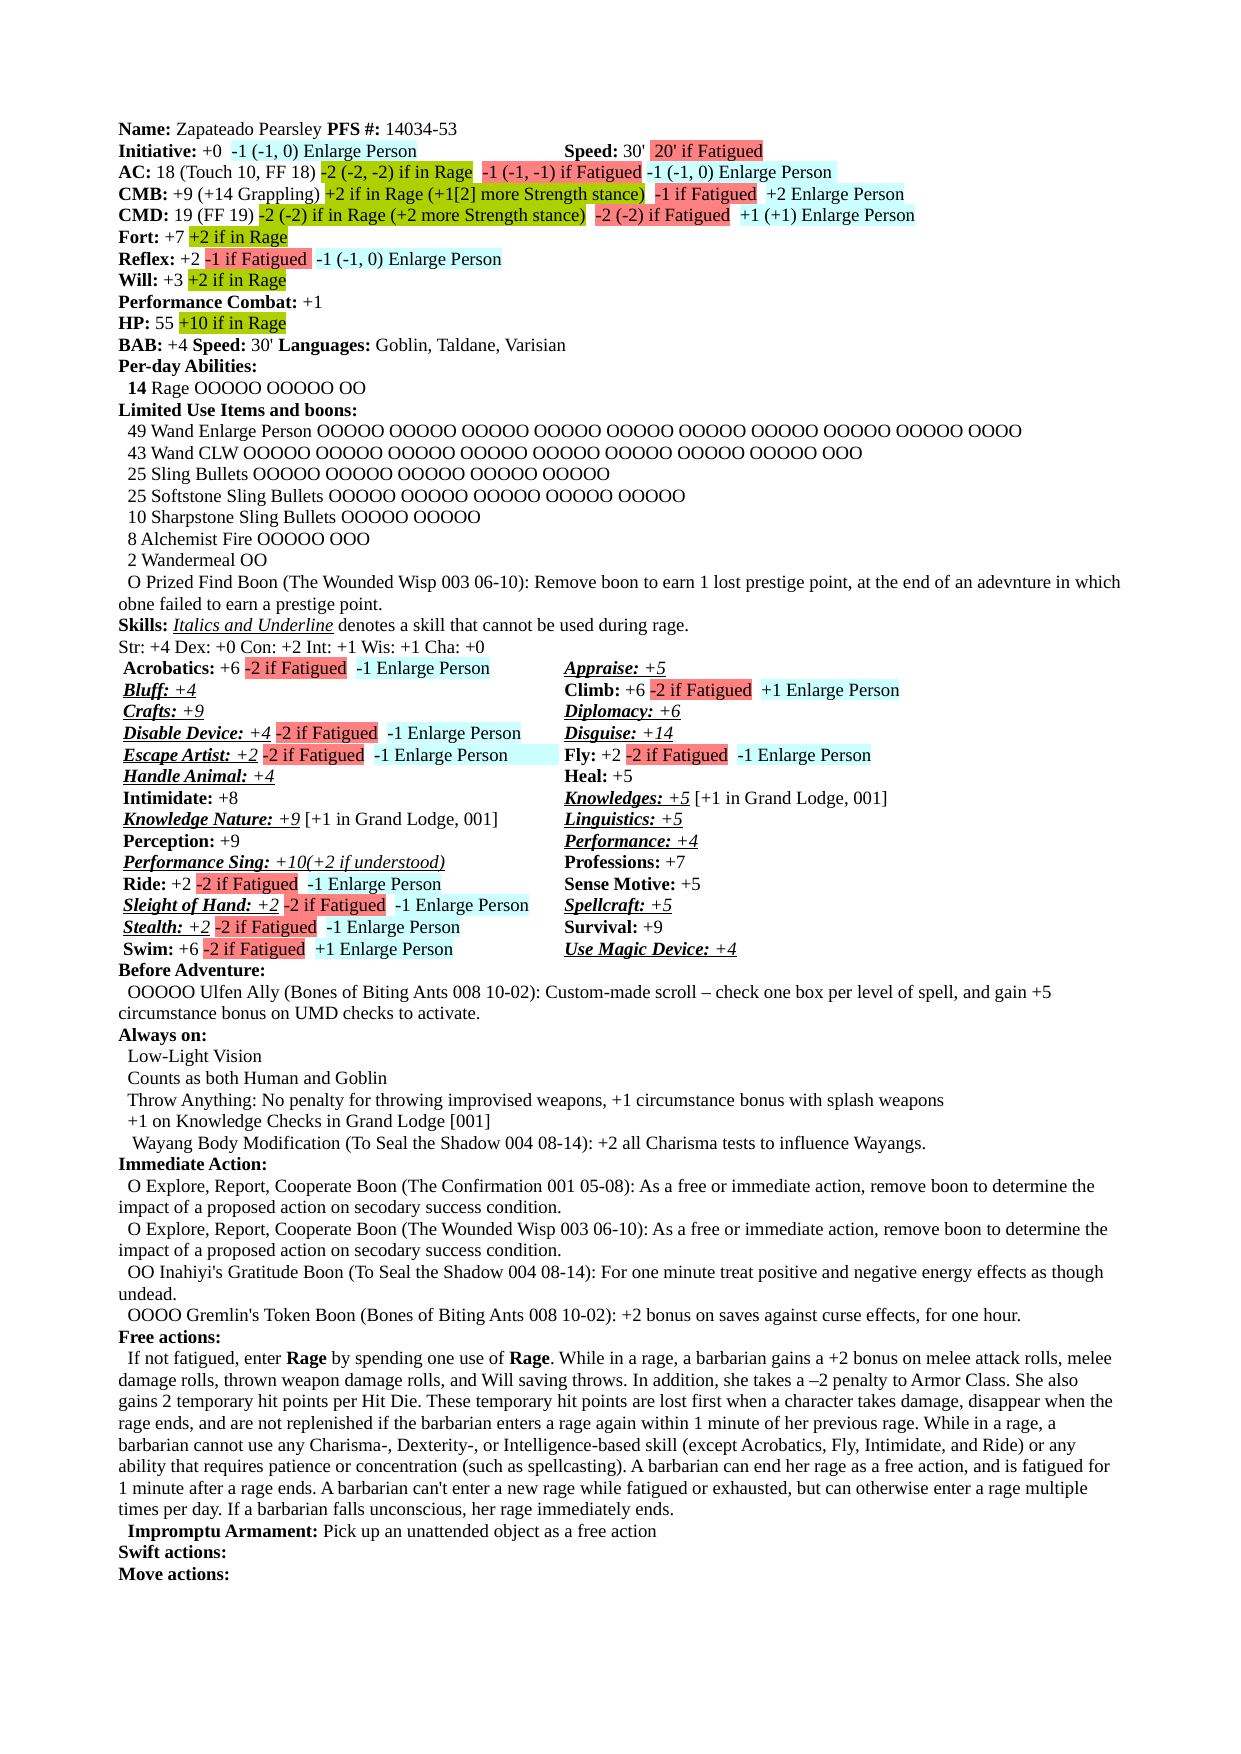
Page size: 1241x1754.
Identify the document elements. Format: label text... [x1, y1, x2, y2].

text CMB: +9 (+14 Grappling) +2 if in Rage (+1[2] more Strength stance) -1 if Fatigued +2 Enlarge Person [118, 183, 1122, 204]
text Escape Artist: +2 -2 if Fatigued -1 Enlarge Person Fly: +2 -2 if Fatigued -1 Enlarge Person [118, 743, 1122, 765]
text If not fatigued, enter Rage by spending one use of Rage. While in a rage, a barbarian gains a +2 bonus on melee attack rolls, melee damage rolls, thrown weapon damage rolls, and Will saving throws. In addition, she takes a –2 penalty to Armor Class. She also gains 2 temporary hit points per Hit Die. These temporary hit points are lost first when a character takes damage, disappear when the rage ends, and are not replenished if the barbarian enters a rage again within 1 minute of her previous rage. While in a rage, a barbarian cannot use any Charisma-, Dexterity-, or Intelligence-based skill (except Acrobatics, Fly, Intimidate, and Ride) or any ability that requires patience or concentration (such as spellcasting). A barbarian can end her rage as a free action, and is fatigued for 1 minute after a rage ends. A barbarian can't enter a new rage while fatigued or exhausted, but can otherwise enter a rage multiple times per day. If a barbarian falls unconscious, her rage immediately ends. [118, 1347, 1122, 1520]
text OOOO Gremlin's Token Boon (Bones of Biting Ants 008 10-02): +2 bonus on saves against curse effects, for one hour. [118, 1304, 1122, 1326]
text Intimidate: +8 Knowledges: +5 [+1 in Grand Lodge, 001] [118, 787, 1122, 808]
text 10 Sharpstone Sling Bullets OOOOO OOOOO [118, 506, 1122, 528]
text Will: +3 +2 if in Rage [118, 269, 1122, 291]
text 43 Wand CLW OOOOO OOOOO OOOOO OOOOO OOOOO OOOOO OOOOO OOOOO OOO [118, 442, 1122, 463]
text 25 Sling Bullets OOOOO OOOOO OOOOO OOOOO OOOOO [118, 463, 1122, 485]
text Initiative: +0 -1 (-1, 0) Enlarge Person Speed: 30' 20' if Fatigued [118, 140, 1122, 161]
text O Prized Find Boon (The Wounded Wisp 003 06-10): Remove boon to earn 1 lost prestige point, at the end of an adevnture in which obne failed to earn a prestige point. [118, 571, 1122, 614]
text Low-Light Vision [118, 1045, 1122, 1067]
text Disable Device: +4 -2 if Fatigued -1 Enlarge Person Disguise: +14 [118, 722, 1122, 743]
text Free actions: [118, 1326, 1122, 1347]
text Sleight of Hand: +2 -2 if Fatigued -1 Enlarge Person Spellcraft: +5 [118, 894, 1122, 916]
text Performance Sing: +10(+2 if understood) Professions: +7 [118, 851, 1122, 873]
text Bluff: +4 Climb: +6 -2 if Fatigued +1 Enlarge Person [118, 679, 1122, 700]
text Perception: +9 Performance: +4 [118, 830, 1122, 851]
text OO Inahiyi's Gratitude Boon (To Seal the Shadow 004 08-14): For one minute treat positive and negative energy effects as though undead. [118, 1261, 1122, 1304]
text Ride: +2 -2 if Fatigued -1 Enlarge Person Sense Motive: +5 [118, 873, 1122, 894]
text Swift actions: [118, 1541, 1122, 1563]
text Wayang Body Modification (To Seal the Shadow 004 08-14): +2 all Charisma tests to influence Wayangs. Immediate Action: [118, 1132, 1122, 1175]
text Acrobatics: +6 -2 if Fatigued -1 Enlarge Person Appraise: +5 [118, 657, 1122, 679]
text Reflex: +2 -1 if Fatigued -1 (-1, 0) Enlarge Person [118, 247, 1122, 269]
text 8 Alchemist Fire OOOOO OOO 2 Wandermeal OO [118, 528, 1122, 571]
text Crafts: +9 Diplomacy: +6 [118, 700, 1122, 722]
text Limited Use Items and boons: [118, 398, 1122, 420]
text CMD: 19 (FF 19) -2 (-2) if in Rage (+2 more Strength stance) -2 (-2) if Fatigued +1 (+1) Enlarge Person [118, 204, 1122, 226]
text Stealth: +2 -2 if Fatigued -1 Enlarge Person Survival: +9 [118, 916, 1122, 937]
text Skills: Italics and Underline denotes a skill that cannot be used during rage. [118, 614, 1122, 636]
text AC: 18 (Touch 10, FF 18) -2 (-2, -2) if in Rage -1 (-1, -1) if Fatigued -1 (-1, 0) Enlarge Person [118, 161, 1122, 183]
text Handle Animal: +4 Heal: +5 [118, 765, 1122, 787]
text Always on: [118, 1024, 1122, 1045]
text O Explore, Report, Cooperate Boon (The Confirmation 001 05-08): As a free or immediate action, remove boon to determine the impact of a proposed action on secodary success condition. [118, 1175, 1122, 1218]
text Counts as both Human and Goblin [118, 1067, 1122, 1088]
text BAB: +4 Speed: 30' Languages: Goblin, Taldane, Varisian [118, 334, 1122, 355]
text 25 Softstone Sling Bullets OOOOO OOOOO OOOOO OOOOO OOOOO [118, 485, 1122, 506]
text Performance Combat: +1 [118, 291, 1122, 312]
text Per-day Abilities: 14 Rage OOOOO OOOOO OO [118, 355, 1122, 398]
text Throw Anything: No penalty for throwing improvised weapons, +1 circumstance bonus with splash weapons [118, 1088, 1122, 1110]
text O Explore, Report, Cooperate Boon (The Wounded Wisp 003 06-10): As a free or immediate action, remove boon to determine the impact of a proposed action on secodary success condition. [118, 1218, 1122, 1261]
text Knowledge Nature: +9 [+1 in Grand Lodge, 001] Linguistics: +5 [118, 808, 1122, 830]
text 49 Wand Enlarge Person OOOOO OOOOO OOOOO OOOOO OOOOO OOOOO OOOOO OOOOO OOOOO OOOO [118, 420, 1122, 442]
text Str: +4 Dex: +0 Con: +2 Int: +1 Wis: +1 Cha: +0 [118, 636, 1122, 657]
text Before Adventure: [118, 959, 1122, 981]
text HP: 55 +10 if in Rage [118, 312, 1122, 334]
text Name: Zapateado Pearsley PFS #: 14034-53 [118, 118, 1122, 140]
text +1 on Knowledge Checks in Grand Lodge [001] [118, 1110, 1122, 1132]
text Swim: +6 -2 if Fatigued +1 Enlarge Person Use Magic Device: +4 [118, 937, 1122, 959]
text OOOOO Ulfen Ally (Bones of Biting Ants 008 10-02): Custom-made scroll – check one box per level of spell, and gain +5 circumstance bonus on UMD checks to activate. [118, 981, 1122, 1024]
text Move actions: [118, 1563, 1122, 1584]
text Impromptu Armament: Pick up an unattended object as a free action [118, 1520, 1122, 1541]
text Fort: +7 +2 if in Rage [118, 226, 1122, 247]
